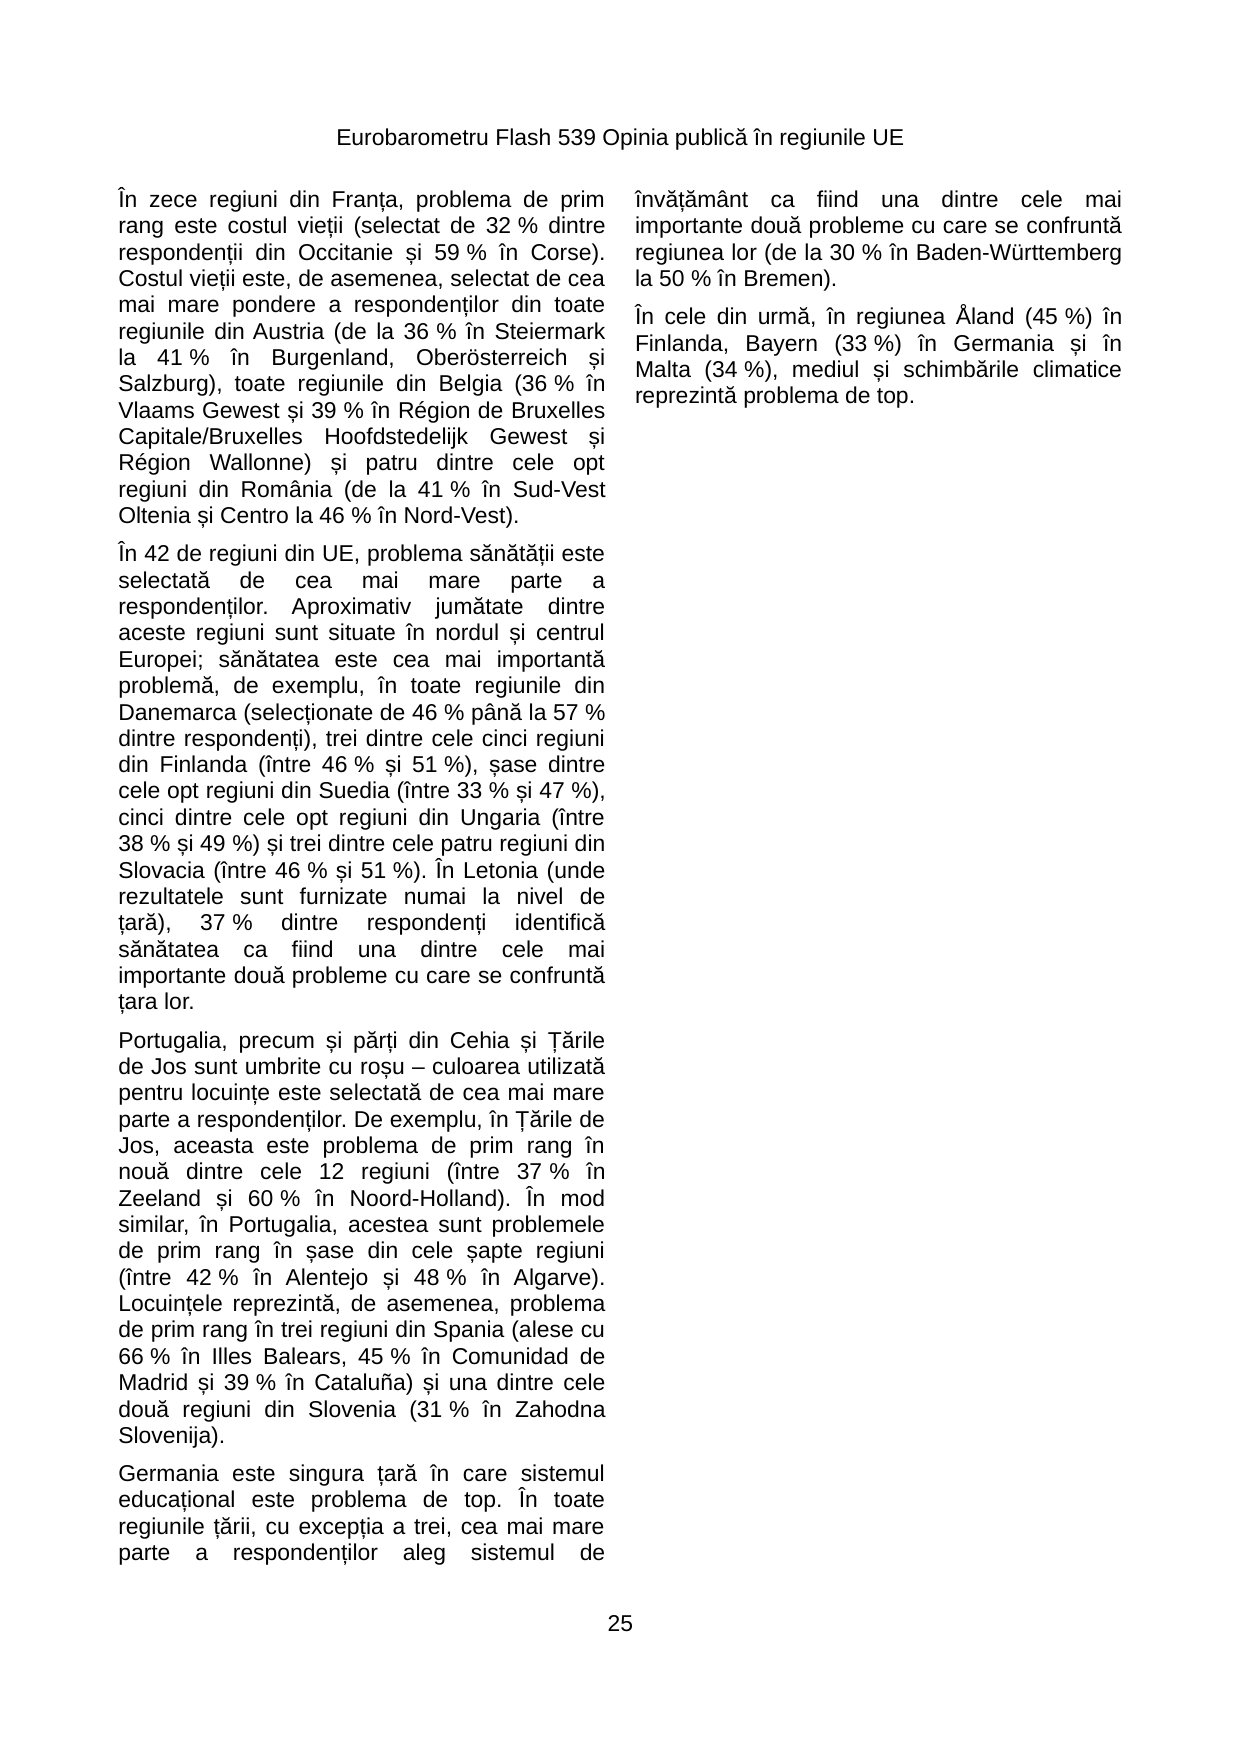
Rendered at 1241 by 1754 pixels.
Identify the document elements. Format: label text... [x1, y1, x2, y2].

text învățământ ca fiind una dintre cele mai importante două probleme cu care se confruntă regiunea lor (de la 30 % în Baden-Württemberg la 50 % în Bremen). [635, 186, 1122, 291]
text În 42 de regiuni din UE, problema sănătății este selectată de cea mai mare parte a respondenților. Aproximativ jumătate dintre aceste regiuni sunt situate în nordul și centrul Europei; sănătatea este cea mai importantă problemă, de exemplu, în toate regiunile din Danemarca (selecționate de 46 % până la 57 % dintre respondenți), trei dintre cele cinci regiuni din Finlanda (între 46 % și 51 %), șase dintre cele opt regiuni din Suedia (între 33 % și 47 %), cinci dintre cele opt regiuni din Ungaria (între 38 % și 49 %) și trei dintre cele patru regiuni din Slovacia (între 46 % și 51 %). În Letonia (unde rezultatele sunt furnizate numai la nivel de țară), 37 % dintre respondenți identifică sănătatea ca fiind una dintre cele mai importante două probleme cu care se confruntă țara lor. [118, 540, 605, 1015]
text Portugalia, precum și părți din Cehia și Țările de Jos sunt umbrite cu roșu – culoarea utilizată pentru locuințe este selectată de cea mai mare parte a respondenților. De exemplu, în Țările de Jos, aceasta este problema de prim rang în nouă dintre cele 12 regiuni (între 37 % în Zeeland și 60 % în Noord-Holland). În mod similar, în Portugalia, acestea sunt problemele de prim rang în șase din cele șapte regiuni (între 42 % în Alentejo și 48 % în Algarve). Locuințele reprezintă, de asemenea, problema de prim rang în trei regiuni din Spania (alese cu 66 % în Illes Balears, 45 % în Comunidad de Madrid și 39 % în Cataluña) și una dintre cele două regiuni din Slovenia (31 % în Zahodna Slovenija). [118, 1027, 605, 1448]
text În cele din urmă, în regiunea Åland (45 %) în Finlanda, Bayern (33 %) în Germania și în Malta (34 %), mediul și schimbările climatice reprezintă problema de top. [635, 303, 1122, 408]
text Germania este singura țară în care sistemul educațional este problema de top. În toate regiunile țării, cu excepția a trei, cea mai mare parte a respondenților aleg sistemul de [118, 1460, 605, 1566]
text În zece regiuni din Franța, problema de prim rang este costul vieții (selectat de 32 % dintre respondenții din Occitanie și 59 % în Corse). Costul vieții este, de asemenea, selectat de cea mai mare pondere a respondenților din toate regiunile din Austria (de la 36 % în Steiermark la 41 % în Burgenland, Oberösterreich și Salzburg), toate regiunile din Belgia (36 % în Vlaams Gewest și 39 % în Région de Bruxelles Capitale/Bruxelles Hoofdstedelijk Gewest și Région Wallonne) și patru dintre cele opt regiuni din România (de la 41 % în Sud-Vest Oltenia și Centro la 46 % în Nord-Vest). [118, 186, 605, 528]
